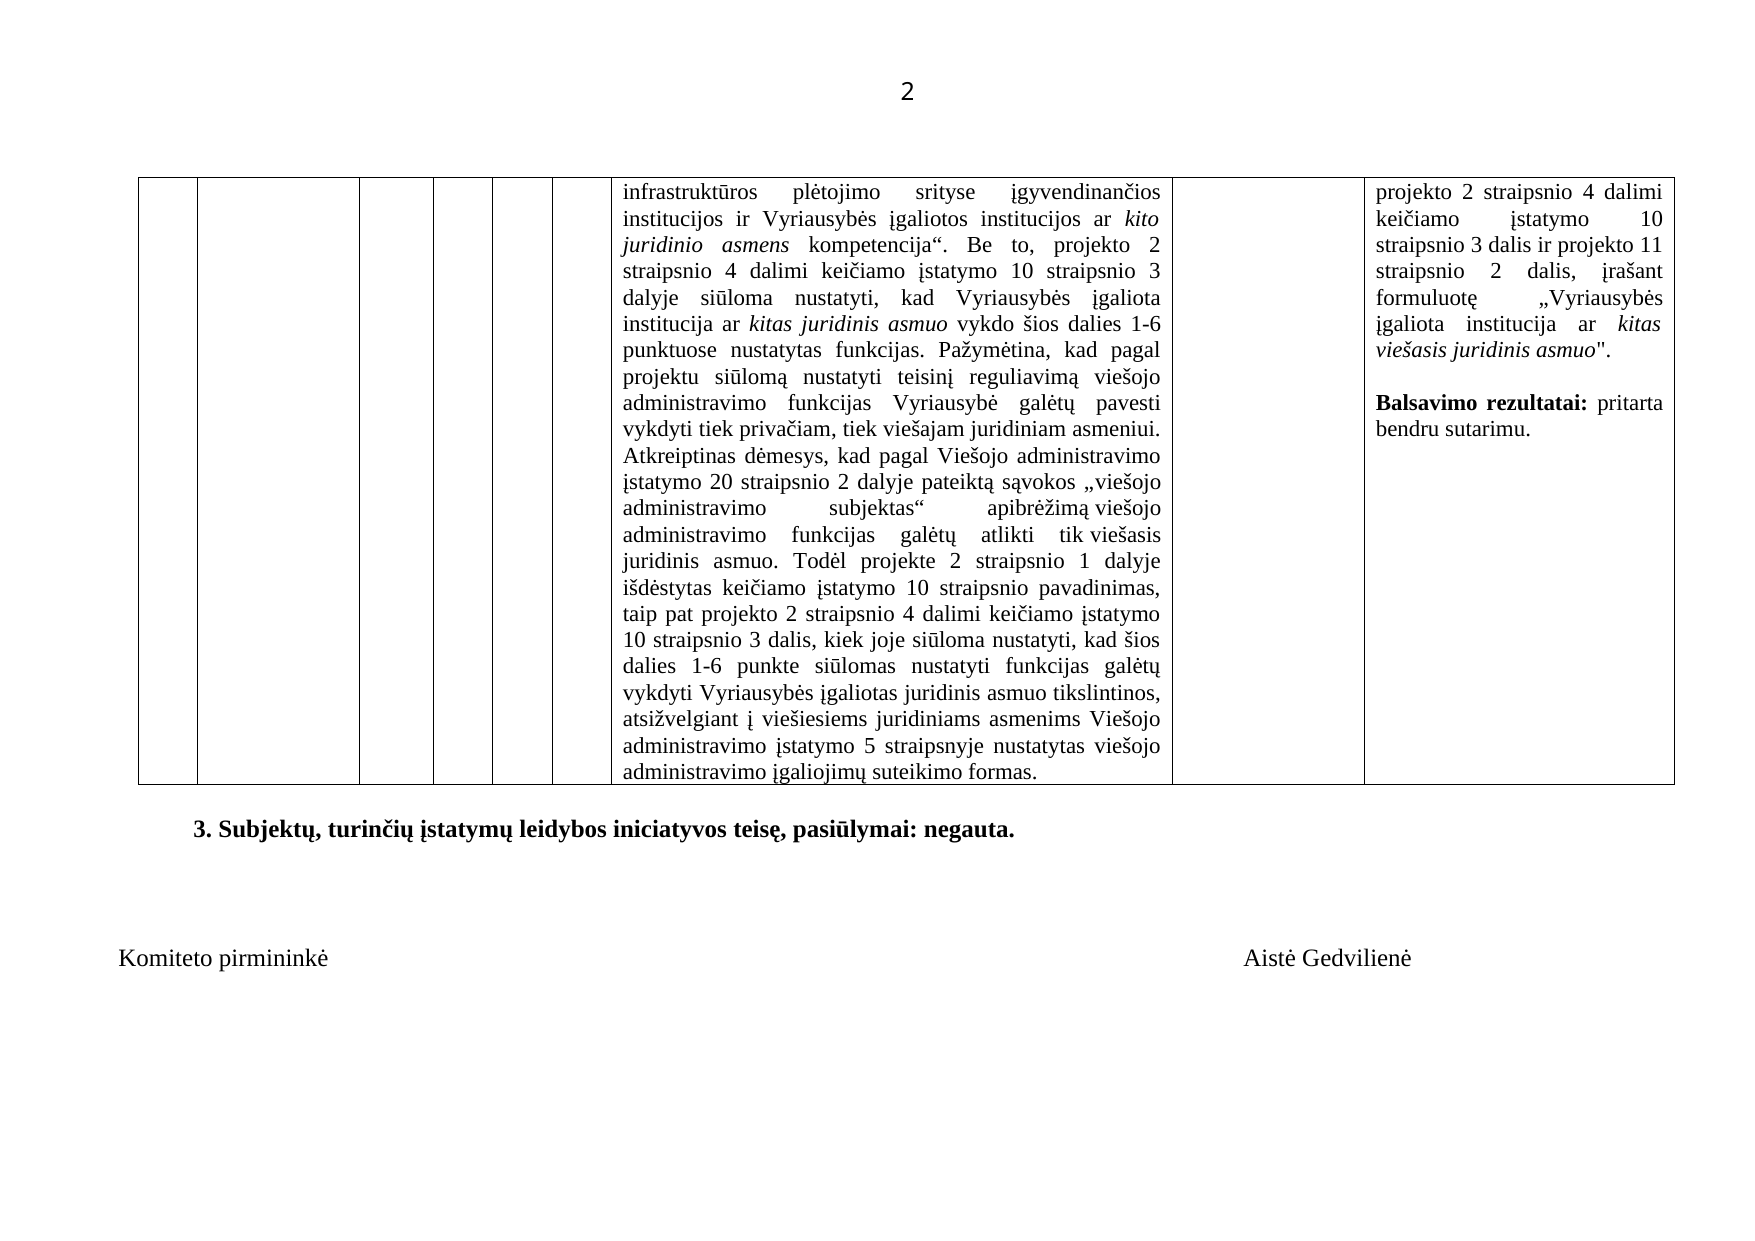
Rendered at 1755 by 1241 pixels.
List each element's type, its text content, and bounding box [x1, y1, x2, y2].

table_cell [553, 178, 611, 784]
text 3. Subjektų, turinčių įstatymų leidybos iniciatyvos teisę, pasiūlymai: negauta. [118, 814, 1695, 843]
table_cell [434, 178, 492, 784]
table_cell projekto 2 straipsnio 4 dalimi keičiamo įstatymo 10 straipsnio 3 dalis ir projekto 11 straipsnio 2 dalis, įrašant formuluotę „Vyriausybės įgaliota institucija ar kitas viešasis juridinis asmuo". Balsavimo rezultatai: pritarta bendru sutarimu. [1365, 178, 1674, 784]
table_cell [1173, 178, 1364, 784]
table_cell [360, 178, 433, 784]
table_cell [493, 178, 552, 784]
table_cell infrastruktūros plėtojimo srityse įgyvendinančios institucijos ir Vyriausybės įgaliotos institucijos ar kito juridinio asmens kompetencija“. Be to, projekto 2 straipsnio 4 dalimi keičiamo įstatymo 10 straipsnio 3 dalyje siūloma nustatyti, kad Vyriausybės įgaliota institucija ar kitas juridinis asmuo vykdo šios dalies 1-6 punktuose nustatytas funkcijas. Pažymėtina, kad pagal projektu siūlomą nustatyti teisinį reguliavimą viešojo administravimo funkcijas Vyriausybė galėtų pavesti vykdyti tiek privačiam, tiek viešajam juridiniam asmeniui. Atkreiptinas dėmesys, kad pagal Viešojo administravimo įstatymo 20 straipsnio 2 dalyje pateiktą sąvokos „viešojo administravimo subjektas“ apibrėžimą viešojo administravimo funkcijas galėtų atlikti tik viešasis juridinis asmuo. Todėl projekte 2 straipsnio 1 dalyje išdėstytas keičiamo įstatymo 10 straipsnio pavadinimas, taip pat projekto 2 straipsnio 4 dalimi keičiamo įstatymo 10 straipsnio 3 dalis, kiek joje siūloma nustatyti, kad šios dalies 1-6 punkte siūlomas nustatyti funkcijas galėtų vykdyti Vyriausybės įgaliotas juridinis asmuo tikslintinos, atsižvelgiant į viešiesiems juridiniams asmenims Viešojo administravimo įstatymo 5 straipsnyje nustatytas viešojo administravimo įgaliojimų suteikimo formas. [612, 178, 1172, 784]
table_cell [198, 178, 359, 784]
text Komiteto pirmininkė (Parašas) Aistė Gedvilienė [118, 943, 1695, 972]
table_cell [139, 178, 197, 784]
